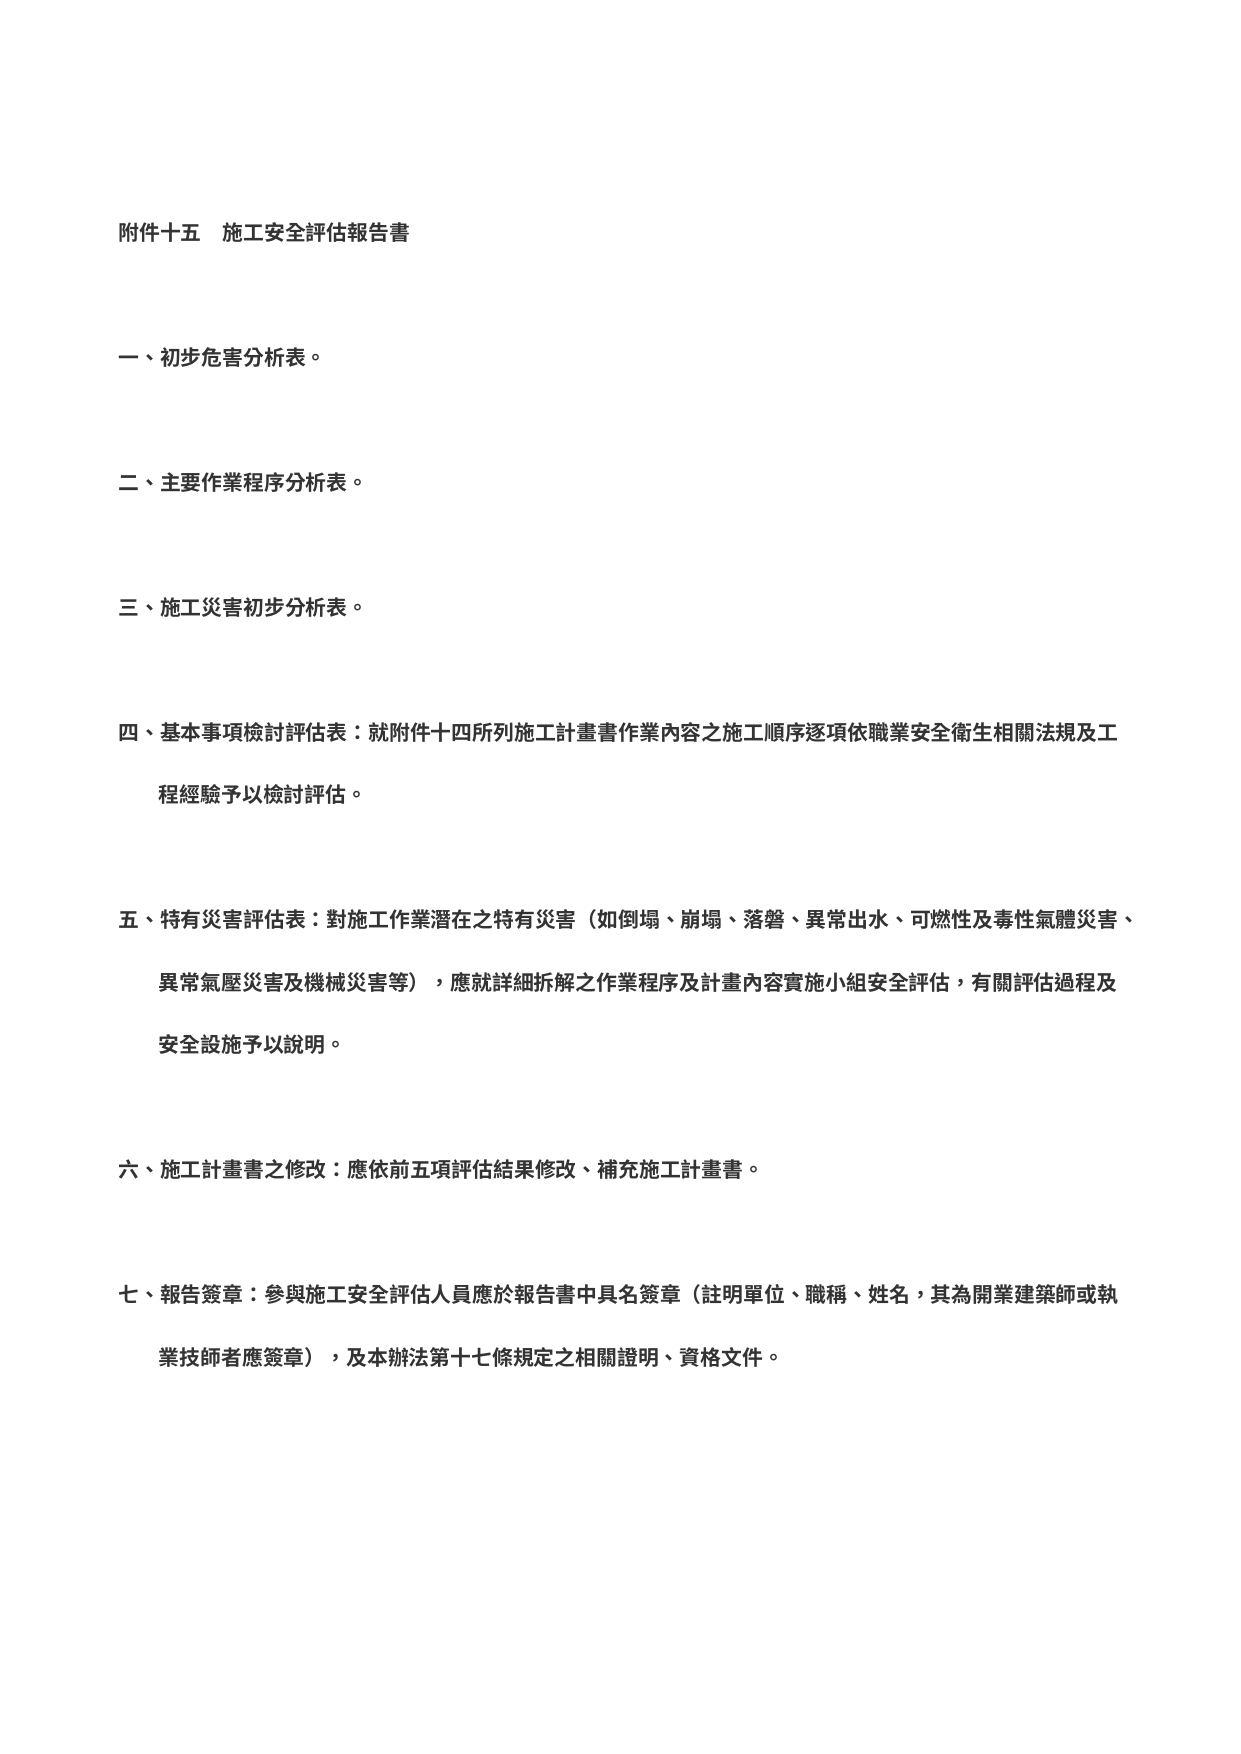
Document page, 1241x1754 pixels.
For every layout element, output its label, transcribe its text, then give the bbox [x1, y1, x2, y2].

text 一、初步危害分析表。 [118, 314, 1122, 377]
text 二、主要作業程序分析表。 [118, 439, 1122, 502]
text 七、報告簽章：參與施工安全評估人員應於報告書中具名簽章（註明單位、職稱、姓名，其為開業建築師或執業技師者應簽章），及本辦法第十七條規定之相關證明、資格文件。 [118, 1252, 1122, 1377]
text 三、施工災害初步分析表。 [118, 564, 1122, 627]
text 附件十五 施工安全評估報告書 [118, 189, 1122, 252]
text 六、施工計畫書之修改：應依前五項評估結果修改、補充施工計畫書。 [118, 1127, 1122, 1189]
text 五、特有災害評估表：對施工作業潛在之特有災害（如倒塌、崩塌、落磐、異常出水、可燃性及毒性氣體災害、異常氣壓災害及機械災害等），應就詳細拆解之作業程序及計畫內容實施小組安全評估，有關評估過程及安全設施予以說明。 [118, 877, 1122, 1064]
text 四、基本事項檢討評估表：就附件十四所列施工計畫書作業內容之施工順序逐項依職業安全衛生相關法規及工程經驗予以檢討評估。 [118, 689, 1122, 814]
